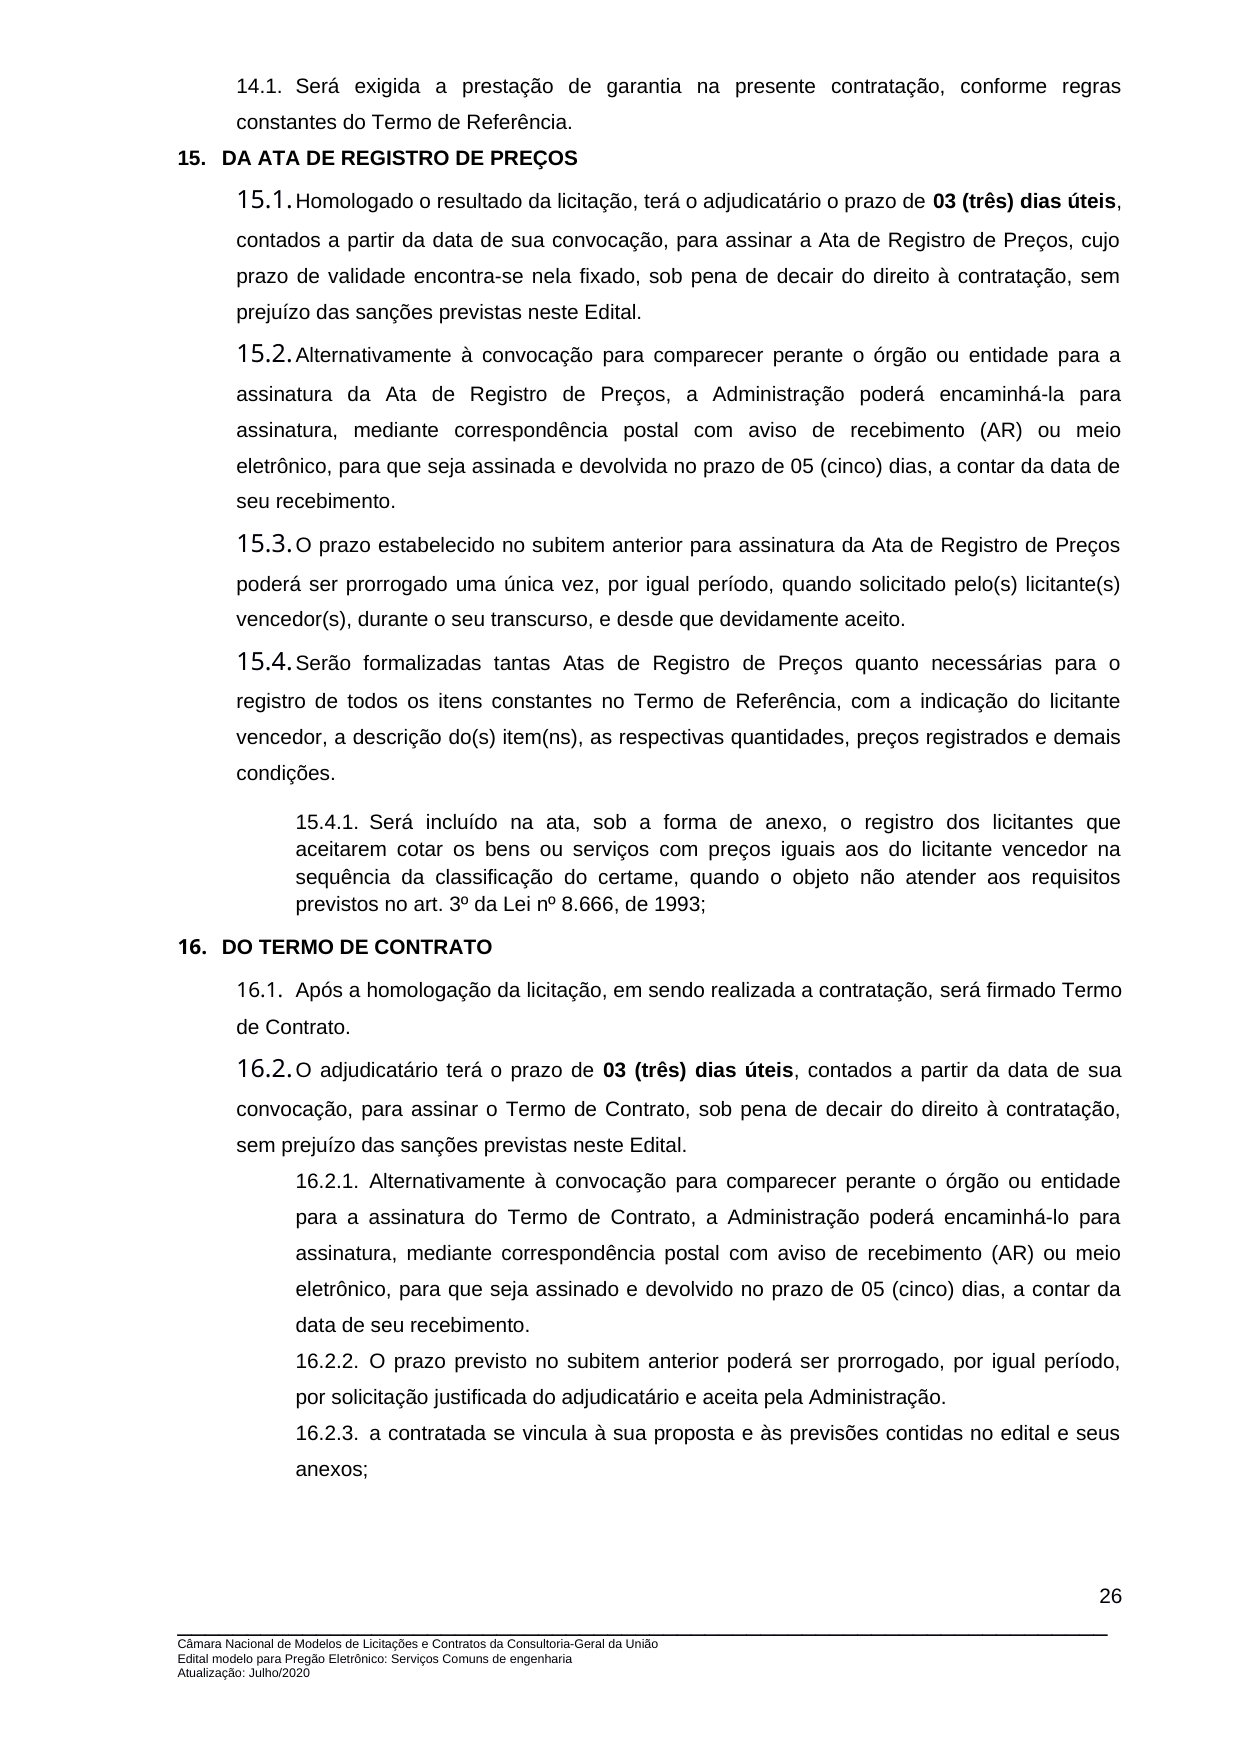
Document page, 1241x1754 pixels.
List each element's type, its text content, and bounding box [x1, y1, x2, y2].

list Será exigida a prestação de garantia na presente contratação, conforme regras constantes do Termo de Referência. [236, 74, 1122, 134]
list DA ATA DE REGISTRO DE PREÇOS [177, 146, 1122, 170]
list O prazo estabelecido no subitem anterior para assinatura da Ata de Registro de Preços poderá ser prorrogado uma única vez, por igual período, quando solicitado pelo(s) licitante(s) vencedor(s), durante o seu transcurso, e desde que devidamente aceito. [236, 525, 1122, 631]
list Alternativamente à convocação para comparecer perante o órgão ou entidade para a assinatura da Ata de Registro de Preços, a Administração poderá encaminhá-la para assinatura, mediante correspondência postal com aviso de recebimento (AR) ou meio eletrônico, para que seja assinada e devolvida no prazo de 05 (cinco) dias, a contar da data de seu recebimento. [236, 336, 1122, 513]
list Alternativamente à convocação para comparecer perante o órgão ou entidade para a assinatura do Termo de Contrato, a Administração poderá encaminhá-lo para assinatura, mediante correspondência postal com aviso de recebimento (AR) ou meio eletrônico, para que seja assinado e devolvido no prazo de 05 (cinco) dias, a contar da data de seu recebimento. [295, 1169, 1122, 1337]
list DO TERMO DE CONTRATO [177, 932, 1122, 961]
list Será incluído na ata, sob a forma de anexo, o registro dos licitantes que aceitarem cotar os bens ou serviços com preços iguais aos do licitante vencedor na sequência da classificação do certame, quando o objeto não atender aos requisitos previstos no art. 3º da Lei nº 8.666, de 1993; [295, 809, 1122, 916]
list Serão formalizadas tantas Atas de Registro de Preços quanto necessárias para o registro de todos os itens constantes no Termo de Referência, com a indicação do licitante vencedor, a descrição do(s) item(ns), as respectivas quantidades, preços registrados e demais condições. [236, 643, 1122, 785]
list a contratada se vincula à sua proposta e às previsões contidas no edital e seus anexos; [295, 1421, 1122, 1480]
list O prazo previsto no subitem anterior poderá ser prorrogado, por igual período, por solicitação justificada do adjudicatário e aceita pela Administração. [295, 1349, 1122, 1408]
list O adjudicatário terá o prazo de 03 (três) dias úteis, contados a partir da data de sua convocação, para assinar o Termo de Contrato, sob pena de decair do direito à contratação, sem prejuízo das sanções previstas neste Edital. [236, 1051, 1122, 1157]
list Após a homologação da licitação, em sendo realizada a contratação, será firmado Termo de Contrato. [236, 975, 1122, 1039]
list Homologado o resultado da licitação, terá o adjudicatário o prazo de 03 (três) dias úteis, contados a partir da data de sua convocação, para assinar a Ata de Registro de Preços, cujo prazo de validade encontra-se nela fixado, sob pena de decair do direito à contratação, sem prejuízo das sanções previstas neste Edital. [236, 182, 1122, 323]
